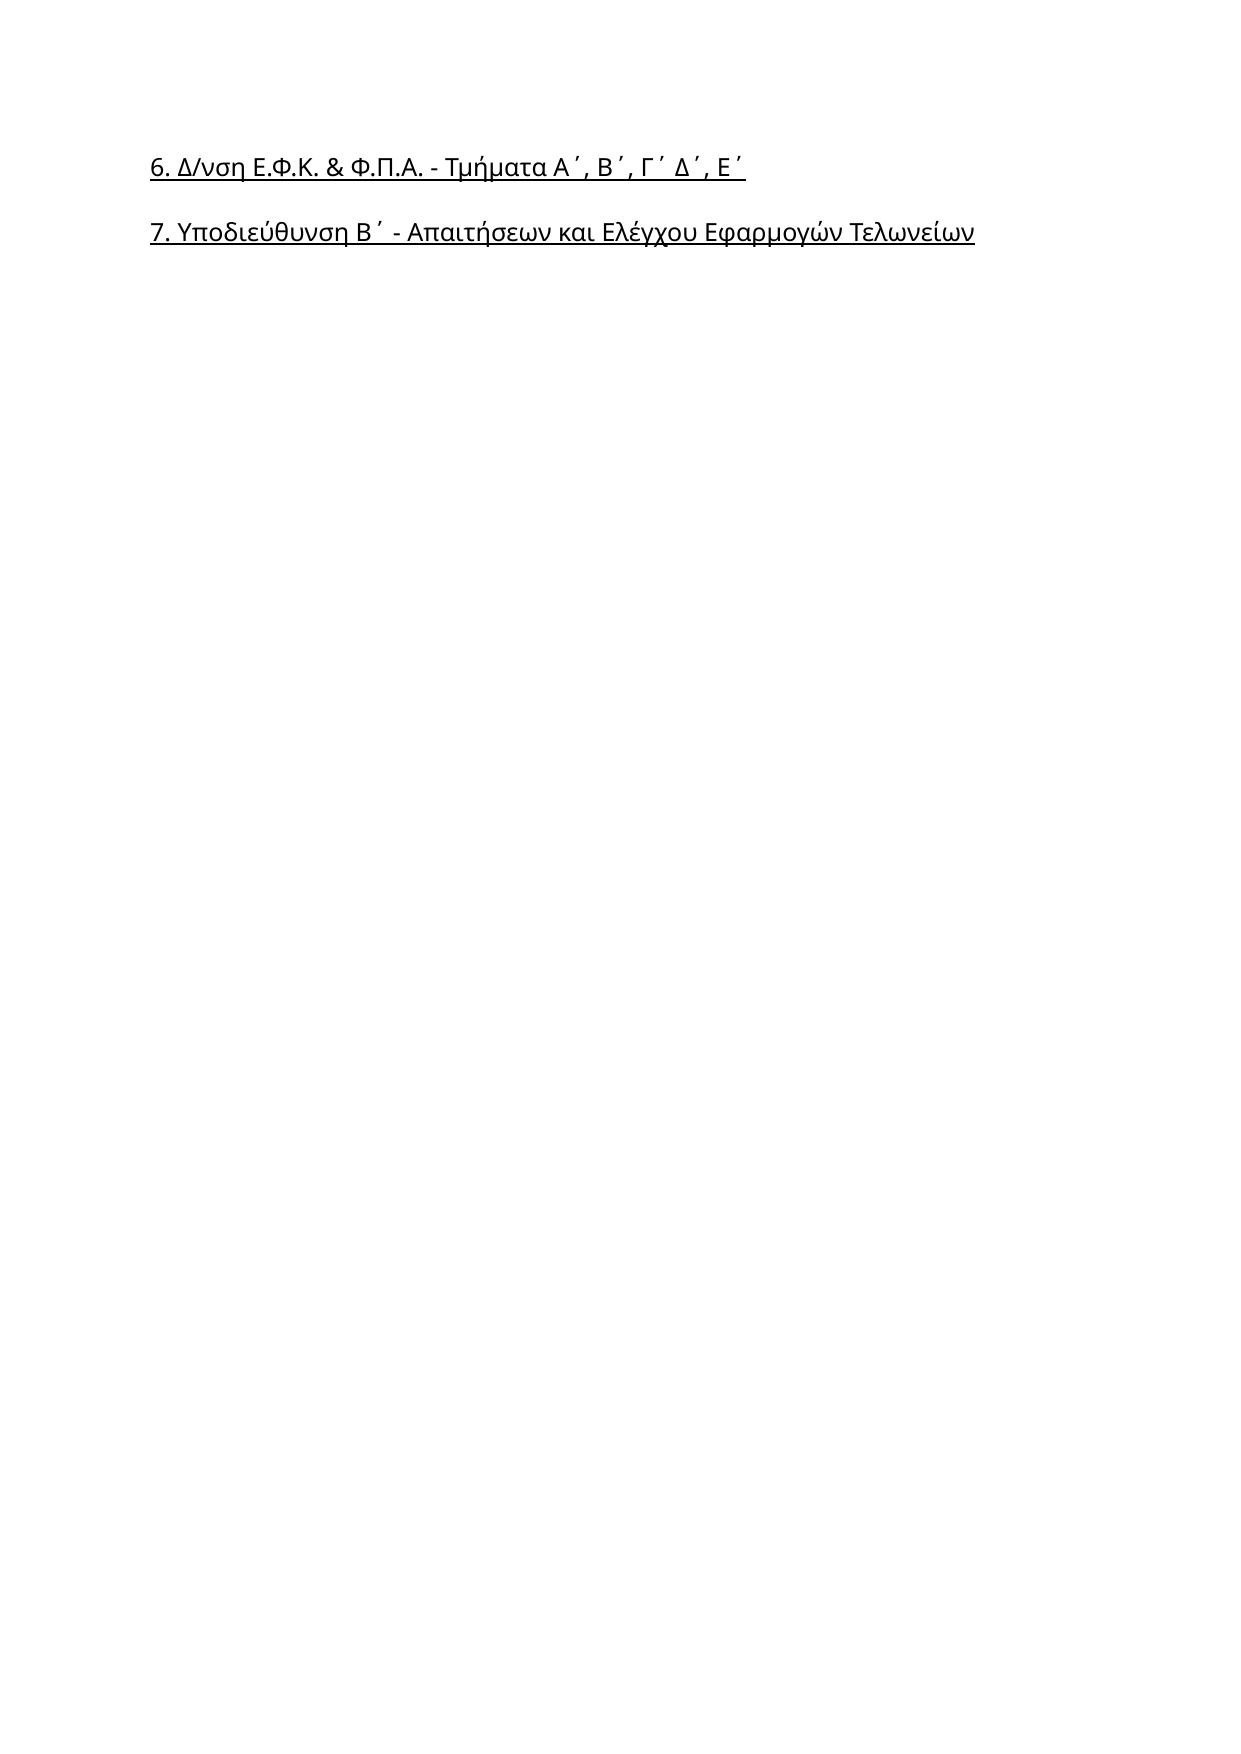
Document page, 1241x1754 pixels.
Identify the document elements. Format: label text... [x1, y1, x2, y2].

text 7. Υποδιεύθυνση Β΄ - Απαιτήσεων και Ελέγχου Εφαρμογών Τελωνείων [150, 214, 1090, 248]
text 6. Δ/νση Ε.Φ.Κ. & Φ.Π.Α. - Τμήματα Α΄, Β΄, Γ΄ Δ΄, Ε΄ [150, 150, 1090, 184]
